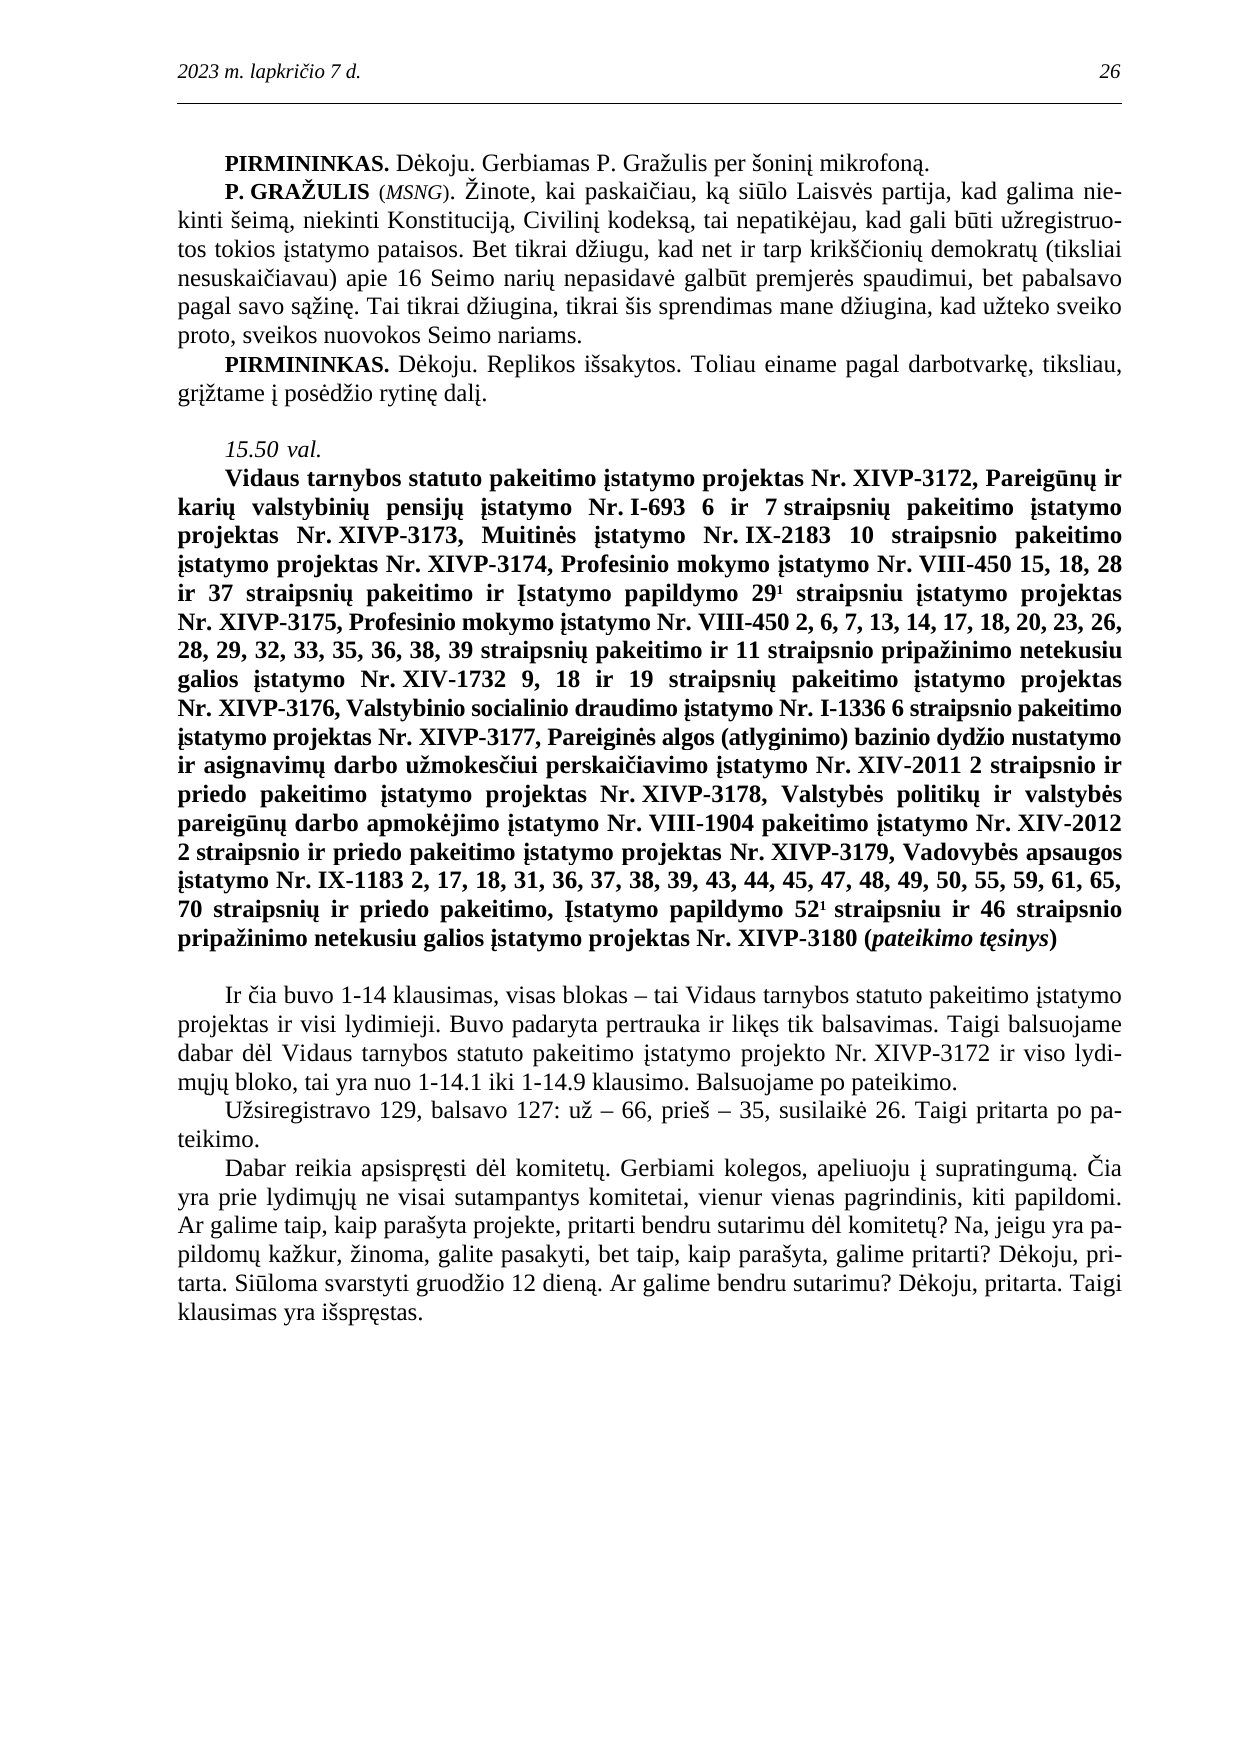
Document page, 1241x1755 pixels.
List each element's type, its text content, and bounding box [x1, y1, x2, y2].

text Ir čia bu­vo 1-14 klau­si­mas, vi­sas blo­kas – tai Vi­daus tar­ny­bos sta­tu­to pa­kei­ti­mo įsta­ty­mo pro­jek­tas ir vi­si ly­di­mie­ji. Bu­vo pa­da­ry­ta per­trau­ka ir li­kęs tik bal­sa­vi­mas. Tai­gi bal­suo­ja­me da­bar dėl Vi­daus tar­ny­bos sta­tu­to pa­kei­ti­mo įsta­ty­mo pro­jek­to Nr. XIVP-3172 ir vi­so ly­di­mų­jų blo­ko, tai yra nuo 1-14.1 iki 1-14.9 klau­si­mo. Bal­suo­ja­me po pa­tei­ki­mo. [177, 980, 1122, 1095]
text 15.50 val. [224, 435, 1122, 463]
text Da­bar rei­kia ap­si­spręs­ti dėl ko­mi­te­tų. Ger­bia­mi ko­le­gos, ape­liuo­ju į su­pra­tin­gu­mą. Čia yra prie ly­di­mų­jų ne vi­sai su­tam­pan­tys ko­mi­te­tai, vie­nur vie­nas pa­grin­di­nis, ki­ti pa­pil­do­mi. Ar ga­li­me taip, kaip pa­ra­šy­ta pro­jek­te, pri­tar­ti ben­dru su­ta­ri­mu dėl ko­mi­te­tų? Na, jei­gu yra pa­pil­do­mų kaž­kur, ži­no­ma, ga­li­te pa­sa­ky­ti, bet taip, kaip pa­ra­šy­ta, ga­li­me pri­tar­ti? Dė­ko­ju, pri­tar­ta. Siū­lo­ma svars­ty­ti gruo­džio 12 die­ną. Ar ga­li­me ben­dru su­ta­ri­mu? Dė­ko­ju, pri­tar­ta. Tai­gi klau­si­mas yra iš­spręs­tas. [177, 1153, 1122, 1325]
text PIRMININKAS. Dė­ko­ju. Ger­bia­mas P. Gra­žu­lis per šo­ni­nį mik­ro­fo­ną. [177, 148, 1122, 176]
text Už­si­re­gist­ra­vo 129, bal­sa­vo 127: už – 66, prieš – 35, su­si­lai­kė 26. Tai­gi pri­tar­ta po pa­teiki­mo. [177, 1095, 1122, 1153]
text P. GRAŽULIS (MSNG). Ži­no­te, kai pa­skai­čiau, ką siū­lo Lais­vės par­ti­ja, kad ga­li­ma nie­kin­ti šei­mą, nie­kin­ti Kon­sti­tu­ci­ją, Ci­vi­li­nį ko­dek­są, tai ne­pa­ti­kė­jau, kad ga­li bū­ti už­re­gist­ruo­tos to­kios įsta­ty­mo pa­tai­sos. Bet tik­rai džiu­gu, kad net ir tarp krikš­čio­nių de­mok­ra­tų (tiks­liai ne­su­skai­čia­vau) apie 16 Sei­mo na­rių ne­pa­si­da­vė gal­būt prem­je­rės spau­di­mui, bet pa­bal­sa­vo pa­gal sa­vo są­ži­nę. Tai tik­rai džiu­gi­na, tik­rai šis spren­di­mas ma­ne džiu­gi­na, kad už­te­ko svei­ko pro­to, svei­kos nuo­vo­kos Sei­mo na­riams. [177, 176, 1122, 349]
text PIRMININKAS. Dė­ko­ju. Re­pli­kos iš­sa­ky­tos. To­liau ei­na­me pa­gal dar­bo­tvarkę, tiks­liau, grįž­ta­me į po­sė­džio ry­ti­nę da­lį. [177, 349, 1122, 406]
text Vi­daus tar­ny­bos sta­tu­to pa­kei­ti­mo įsta­ty­mo pro­jek­tas Nr. XIVP-3172, Pa­rei­gū­nų ir ka­rių vals­ty­bi­nių pen­si­jų įsta­ty­mo Nr. I-693 6 ir 7 straips­nių pa­kei­ti­mo įsta­ty­mo projektas Nr. XIVP-3173, Mui­ti­nės įsta­ty­mo Nr. IX-2183 10 straips­nio pa­kei­ti­mo įstatymo pro­jek­tas Nr. XIVP-3174, Pro­fe­si­nio mo­ky­mo įsta­ty­mo Nr. VIII-450 15, 18, 28 ir 37 straips­nių pa­kei­ti­mo ir Įsta­ty­mo pa­pil­dy­mo 291 straips­niu įsta­ty­mo pro­jek­tas Nr. XIVP-3175, Pro­fe­si­nio mo­ky­mo įsta­ty­mo Nr. VIII-450 2, 6, 7, 13, 14, 17, 18, 20, 23, 26, 28, 29, 32, 33, 35, 36, 38, 39 straips­nių pa­kei­ti­mo ir 11 straips­nio pri­pa­ži­ni­mo ne­te­ku­siu ga­lios įsta­ty­mo Nr. XIV-1732 9, 18 ir 19 straips­nių pa­kei­ti­mo įsta­ty­mo pro­jek­tas Nr. XIVP-3176, Vals­ty­bi­nio so­cia­li­nio drau­di­mo įsta­ty­mo Nr. I-1336 6 straips­nio pakeiti­mo įsta­ty­mo pro­jek­tas Nr. XIVP-3177, Pa­rei­gi­nės al­gos (at­ly­gi­ni­mo) ba­zi­nio dydžio nu­sta­ty­mo ir asig­na­vi­mų dar­bo už­mo­kes­čiui per­skai­čia­vi­mo įsta­ty­mo Nr. XIV-2011 2 straips­nio ir prie­do pa­kei­ti­mo įsta­ty­mo pro­jek­tas Nr. XIVP-3178, Vals­ty­bės po­li­ti­kų ir vals­ty­bės parei­gū­nų dar­bo ap­mo­kė­ji­mo įsta­ty­mo Nr. VIII-1904 pa­kei­ti­mo įsta­ty­mo Nr. XIV-2012 2 straips­nio ir prie­do pa­kei­ti­mo įsta­ty­mo pro­jek­tas Nr. XIVP-3179, Va­do­vy­bės ap­sau­gos įsta­ty­mo Nr. IX-1183 2, 17, 18, 31, 36, 37, 38, 39, 43, 44, 45, 47, 48, 49, 50, 55, 59, 61, 65, 70 straips­nių ir prie­do pa­kei­ti­mo, Įsta­ty­mo pa­pil­dy­mo 521 straips­niu ir 46 straips­nio pripa­ži­ni­mo ne­te­ku­siu ga­lios įsta­ty­mo pro­jek­tas Nr. XIVP-3180 (pa­tei­ki­mo tę­si­nys) [177, 463, 1122, 952]
